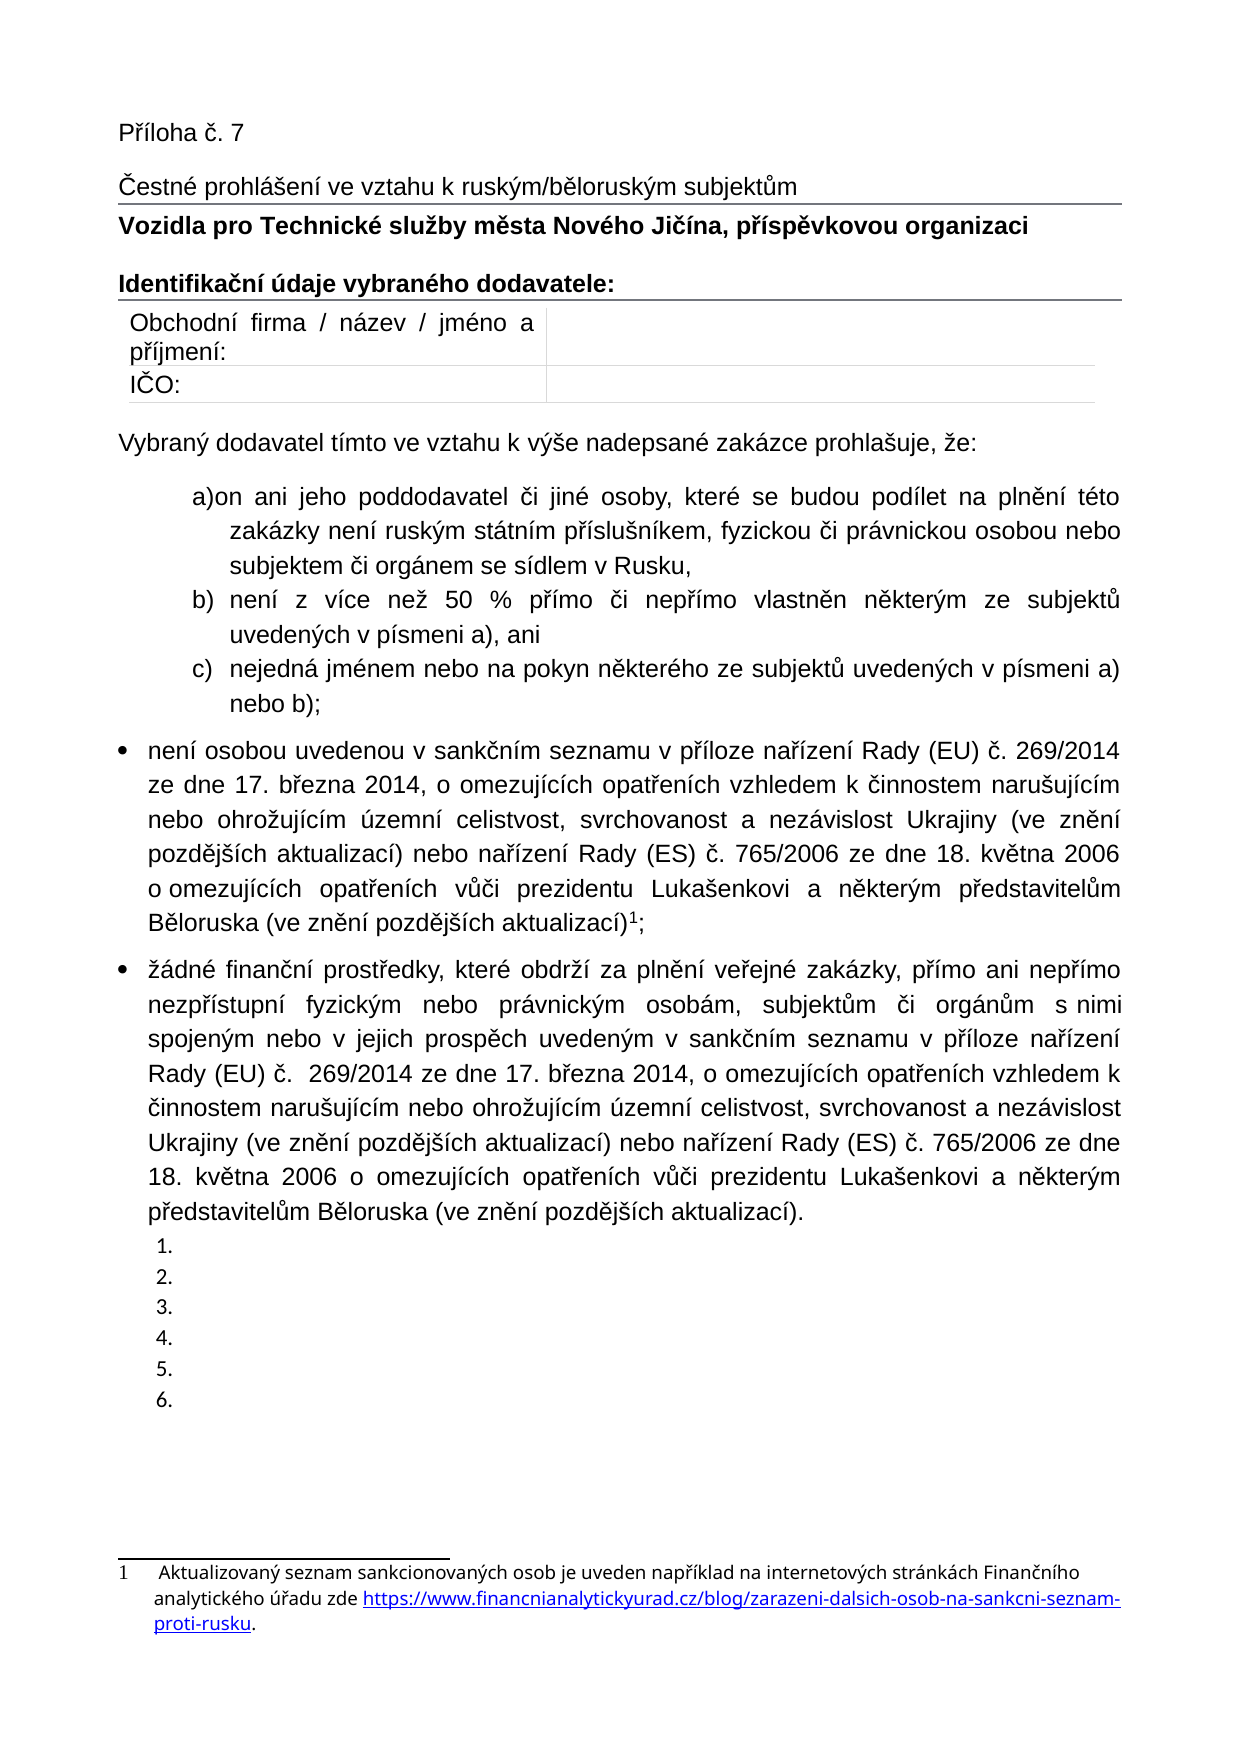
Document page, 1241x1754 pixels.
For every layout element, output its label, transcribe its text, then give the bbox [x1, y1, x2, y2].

text Příloha č. 7 [118, 118, 1122, 147]
list není osobou uvedenou v sankčním seznamu v příloze nařízení Rady (EU) č. 269/2014 ze dne 17. března 2014, o omezujících opatřeních vzhledem k činnostem narušujícím nebo ohrožujícím územní celistvost, svrchovanost a nezávislost Ukrajiny (ve znění pozdějších aktualizací) nebo nařízení Rady (ES) č. 765/2006 ze dne 18. května 2006 o omezujících opatřeních vůči prezidentu Lukašenkovi a některým představitelům Běloruska (ve znění pozdějších aktualizací); [118, 736, 1122, 937]
list Aktualizovaný seznam sankcionovaných osob je uveden například na internetových stránkách Finančního analytického úřadu zde https://www.financnianalytickyurad.cz/blog/zarazeni-dalsich-osob-na-sankcni-seznam-proti-rusku. [118, 1559, 1122, 1636]
list nejedná jménem nebo na pokyn některého ze subjektů uvedených v písmeni a) nebo b); [192, 654, 1122, 717]
text Čestné prohlášení ve vztahu k ruským/běloruským subjektům [118, 172, 1122, 203]
table_header [547, 308, 1095, 365]
text Vozidla pro Technické služby města Nového Jičína, příspěvkovou organizaci [118, 211, 1122, 240]
text Vybraný dodavatel tímto ve vztahu k výše nadepsané zakázce prohlašuje, že: [118, 428, 1122, 457]
list on ani jeho poddodavatel či jiné osoby, které se budou podílet na plnění této zakázky není ruským státním příslušníkem, fyzickou či právnickou osobou nebo subjektem či orgánem se sídlem v Rusku, [192, 482, 1122, 579]
text Identifikační údaje vybraného dodavatele: [118, 268, 1122, 299]
list žádné finanční prostředky, které obdrží za plnění veřejné zakázky, přímo ani nepřímo nezpřístupní fyzickým nebo právnickým osobám, subjektům či orgánům s nimi spojeným nebo v jejich prospěch uvedeným v sankčním seznamu v příloze nařízení Rady (EU) č. 269/2014 ze dne 17. března 2014, o omezujících opatřeních vzhledem k činnostem narušujícím nebo ohrožujícím územní celistvost, svrchovanost a nezávislost Ukrajiny (ve znění pozdějších aktualizací) nebo nařízení Rady (ES) č. 765/2006 ze dne 18. května 2006 o omezujících opatřeních vůči prezidentu Lukašenkovi a některým představitelům Běloruska (ve znění pozdějších aktualizací). [118, 955, 1122, 1225]
list není z více než 50 % přímo či nepřímo vlastněn některým ze subjektů uvedených v písmeni a), ani [192, 585, 1122, 648]
table_header Obchodní firma / název / jméno a příjmení: [129, 308, 546, 365]
table_cell IČO: [129, 366, 546, 402]
table_cell [547, 366, 1095, 402]
